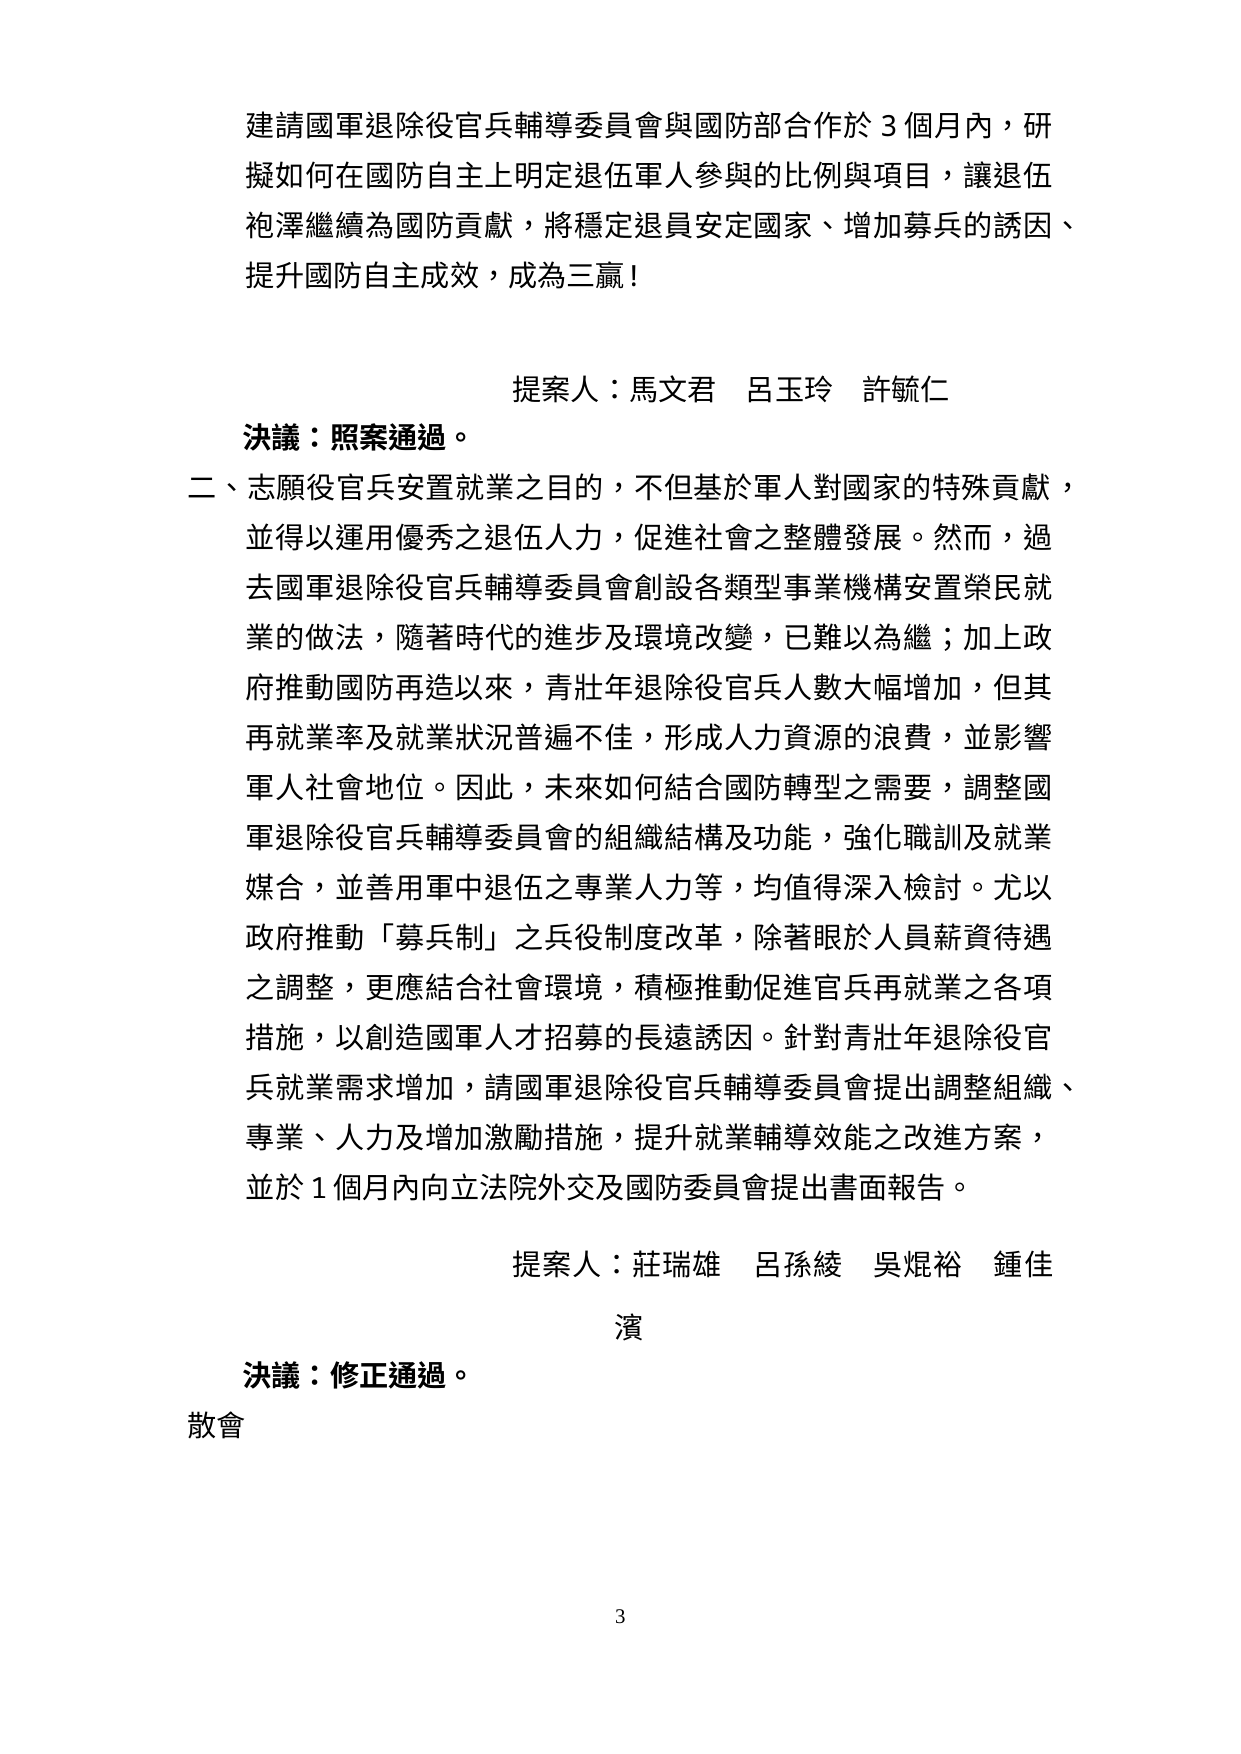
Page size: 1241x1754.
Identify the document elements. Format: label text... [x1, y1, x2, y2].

text 一、鑑於國軍退除役官兵輔導委員會所屬營業事業經歷多年的變遷，已趨減不增，相對面對國家推動募兵制，面臨第一類、第二類退伍軍人人數則增不減，對於國軍退除役官兵輔導委員會安置就業顯已不足，雖佐以媒合作為，尚不足成為安定國家諸多榮民及增加募兵誘因。時值政府大力推動國防自主，從國機國造、國艦國造到各類型的武器零件，無不全力扶植國防產業之機，如相關參與產業均可運用適當比例退伍軍人，將更能使渠等在過去不管是軍機、軍艦、戰甲砲車和各類國防裝備其裝備使用及其武器規劃、性能需求、保修技術的相關能力有所發揮。爰建請國軍退除役官兵輔導委員會與國防部合作於3個月內，研擬如何在國防自主上明定退伍軍人參與的比例與項目，讓退伍袍澤繼續為國防貢獻，將穩定退員安定國家、增加募兵的誘因、提升國防自主成效，成為三贏! [187, 96, 1053, 296]
text 二、志願役官兵安置就業之目的，不但基於軍人對國家的特殊貢獻，並得以運用優秀之退伍人力，促進社會之整體發展。然而，過去國軍退除役官兵輔導委員會創設各類型事業機構安置榮民就業的做法，隨著時代的進步及環境改變，已難以為繼；加上政府推動國防再造以來，青壯年退除役官兵人數大幅增加，但其再就業率及就業狀況普遍不佳，形成人力資源的浪費，並影響軍人社會地位。因此，未來如何結合國防轉型之需要，調整國軍退除役官兵輔導委員會的組織結構及功能，強化職訓及就業媒合，並善用軍中退伍之專業人力等，均值得深入檢討。尤以政府推動「募兵制」之兵役制度改革，除著眼於人員薪資待遇之調整，更應結合社會環境，積極推動促進官兵再就業之各項措施，以創造國軍人才招募的長遠誘因。針對青壯年退除役官兵就業需求增加，請國軍退除役官兵輔導委員會提出調整組織、專業、人力及增加激勵措施，提升就業輔導效能之改進方案，並於1個月內向立法院外交及國防委員會提出書面報告。 [187, 459, 1053, 1209]
text 決議：修正通過。 [242, 1346, 1053, 1396]
text 提案人：莊瑞雄 呂孫綾 吳焜裕 鍾佳濱 [512, 1221, 1053, 1346]
text 提案人：馬文君 呂玉玲 許毓仁 [512, 346, 1053, 409]
text 決議：照案通過。 [242, 409, 1053, 459]
text 散會 [187, 1396, 1053, 1446]
